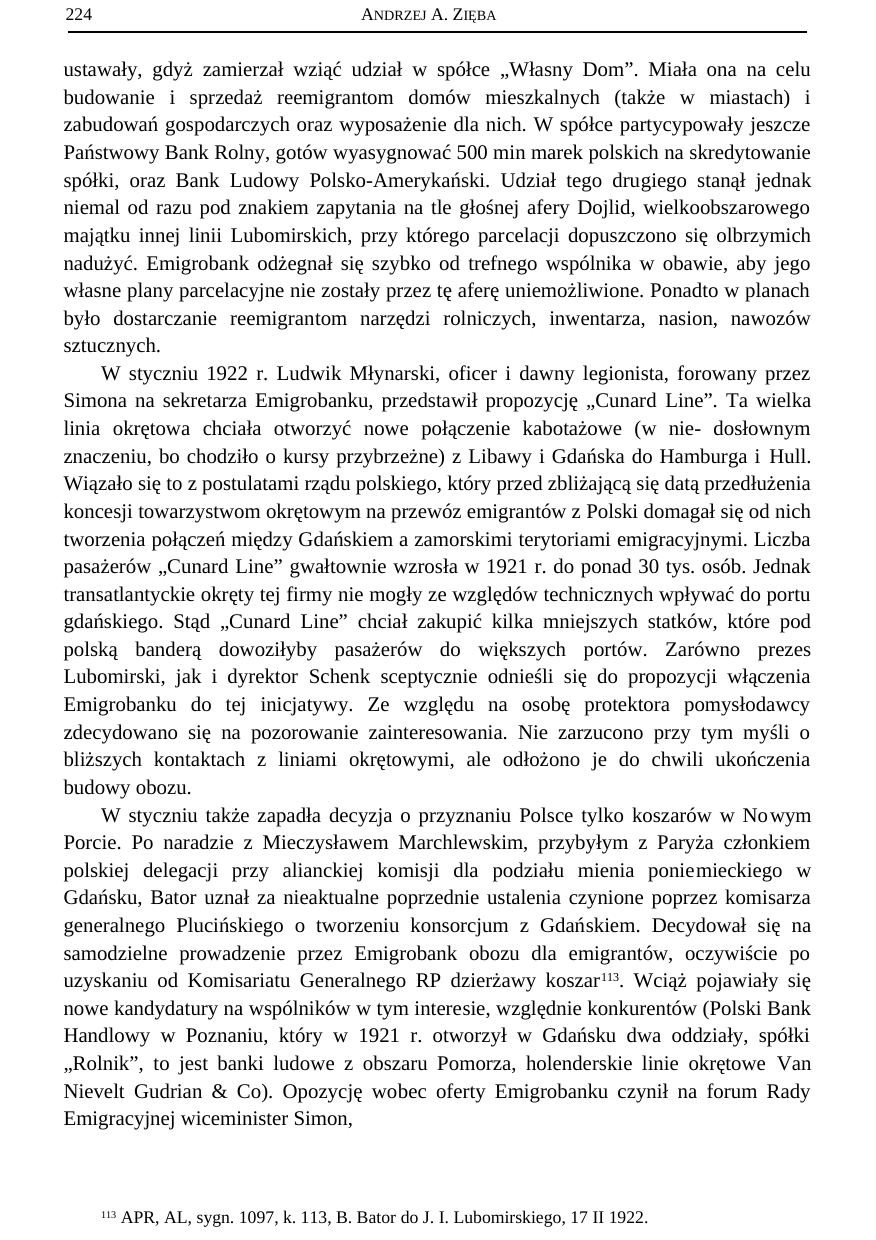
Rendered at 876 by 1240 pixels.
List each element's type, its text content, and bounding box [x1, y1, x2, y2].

text Andrzej A. Zięba [361, 4, 515, 24]
text W styczniu 1922 r. Ludwik Młynarski, oficer i dawny legionista, forowany przez Simona na sekretarza Emigrobanku, przedstawił propozycję „Cunard Line”. Ta wielka linia okrętowa chciała otworzyć nowe połączenie kabotażowe (w nie- dosłownym znaczeniu, bo chodziło o kursy przybrzeżne) z Libawy i Gdańska do Hamburga i Hull. Wiązało się to z postulatami rządu polskiego, który przed zbliżającą się datą przedłużenia koncesji towarzystwom okrętowym na przewóz emigrantów z Polski domagał się od nich tworzenia połączeń między Gdańskiem a zamorskimi terytoriami emigracyjnymi. Liczba pasażerów „Cunard Line” gwał­townie wzrosła w 1921 r. do ponad 30 tys. osób. Jednak transatlantyckie okręty tej firmy nie mogły ze względów technicznych wpływać do portu gdańskiego. Stąd „Cunard Line” chciał zakupić kilka mniejszych statków, które pod polską bande­rą dowoziłyby pasażerów do większych portów. Zarówno prezes Lubomirski, jak i dyrektor Schenk sceptycznie odnieśli się do propozycji włączenia Emigrobanku do tej inicjatywy. Ze względu na osobę protektora pomysłodawcy zdecydowano się na pozorowanie zainteresowania. Nie zarzucono przy tym myśli o bliższych kontaktach z liniami okrętowymi, ale odłożono je do chwili ukończenia budowy obozu. [63, 361, 811, 799]
text 224 [65, 4, 99, 24]
text 113 APR, AL, sygn. 1097, k. 113, B. Bator do J. I. Lubomirskiego, 17 II 1922. [101, 1207, 698, 1227]
text ustawały, gdyż zamierzał wziąć udział w spółce „Własny Dom”. Miała ona na celu budowanie i sprzedaż reemigrantom domów mieszkalnych (także w miastach) i zabudowań gospodarczych oraz wyposażenie dla nich. W spółce partycypowały jeszcze Państwowy Bank Rolny, gotów wyasygnować 500 min marek polskich na skredytowanie spółki, oraz Bank Ludowy Polsko-Amerykański. Udział tego dru­giego stanął jednak niemal od razu pod znakiem zapytania na tle głośnej afery Dojlid, wielkoobszarowego majątku innej linii Lubomirskich, przy którego par­celacji dopuszczono się olbrzymich nadużyć. Emigrobank odżegnał się szybko od trefnego wspólnika w obawie, aby jego własne plany parcelacyjne nie zostały przez tę aferę uniemożliwione. Ponadto w planach było dostarczanie reemigran­tom narzędzi rolniczych, inwentarza, nasion, nawozów sztucznych. [63, 57, 811, 357]
text W styczniu także zapadła decyzja o przyznaniu Polsce tylko koszarów w No­wym Porcie. Po naradzie z Mieczysławem Marchlewskim, przybyłym z Paryża członkiem polskiej delegacji przy alianckiej komisji dla podziału mienia ponie­mieckiego w Gdańsku, Bator uznał za nieaktualne poprzednie ustalenia czynione poprzez komisarza generalnego Plucińskiego o tworzeniu konsorcjum z Gdań­skiem. Decydował się na samodzielne prowadzenie przez Emigrobank obozu dla emigrantów, oczywiście po uzyskaniu od Komisariatu Generalnego RP dzierżawy koszar113. Wciąż pojawiały się nowe kandydatury na wspólników w tym intere­sie, względnie konkurentów (Polski Bank Handlowy w Poznaniu, który w 1921 r. otworzył w Gdańsku dwa oddziały, spółki „Rolnik”, to jest banki ludowe z obszaru Pomorza, holenderskie linie okrętowe Van Nievelt Gudrian & Co). Opozycję wo­bec oferty Emigrobanku czynił na forum Rady Emigracyjnej wiceminister Simon, [63, 802, 811, 1130]
